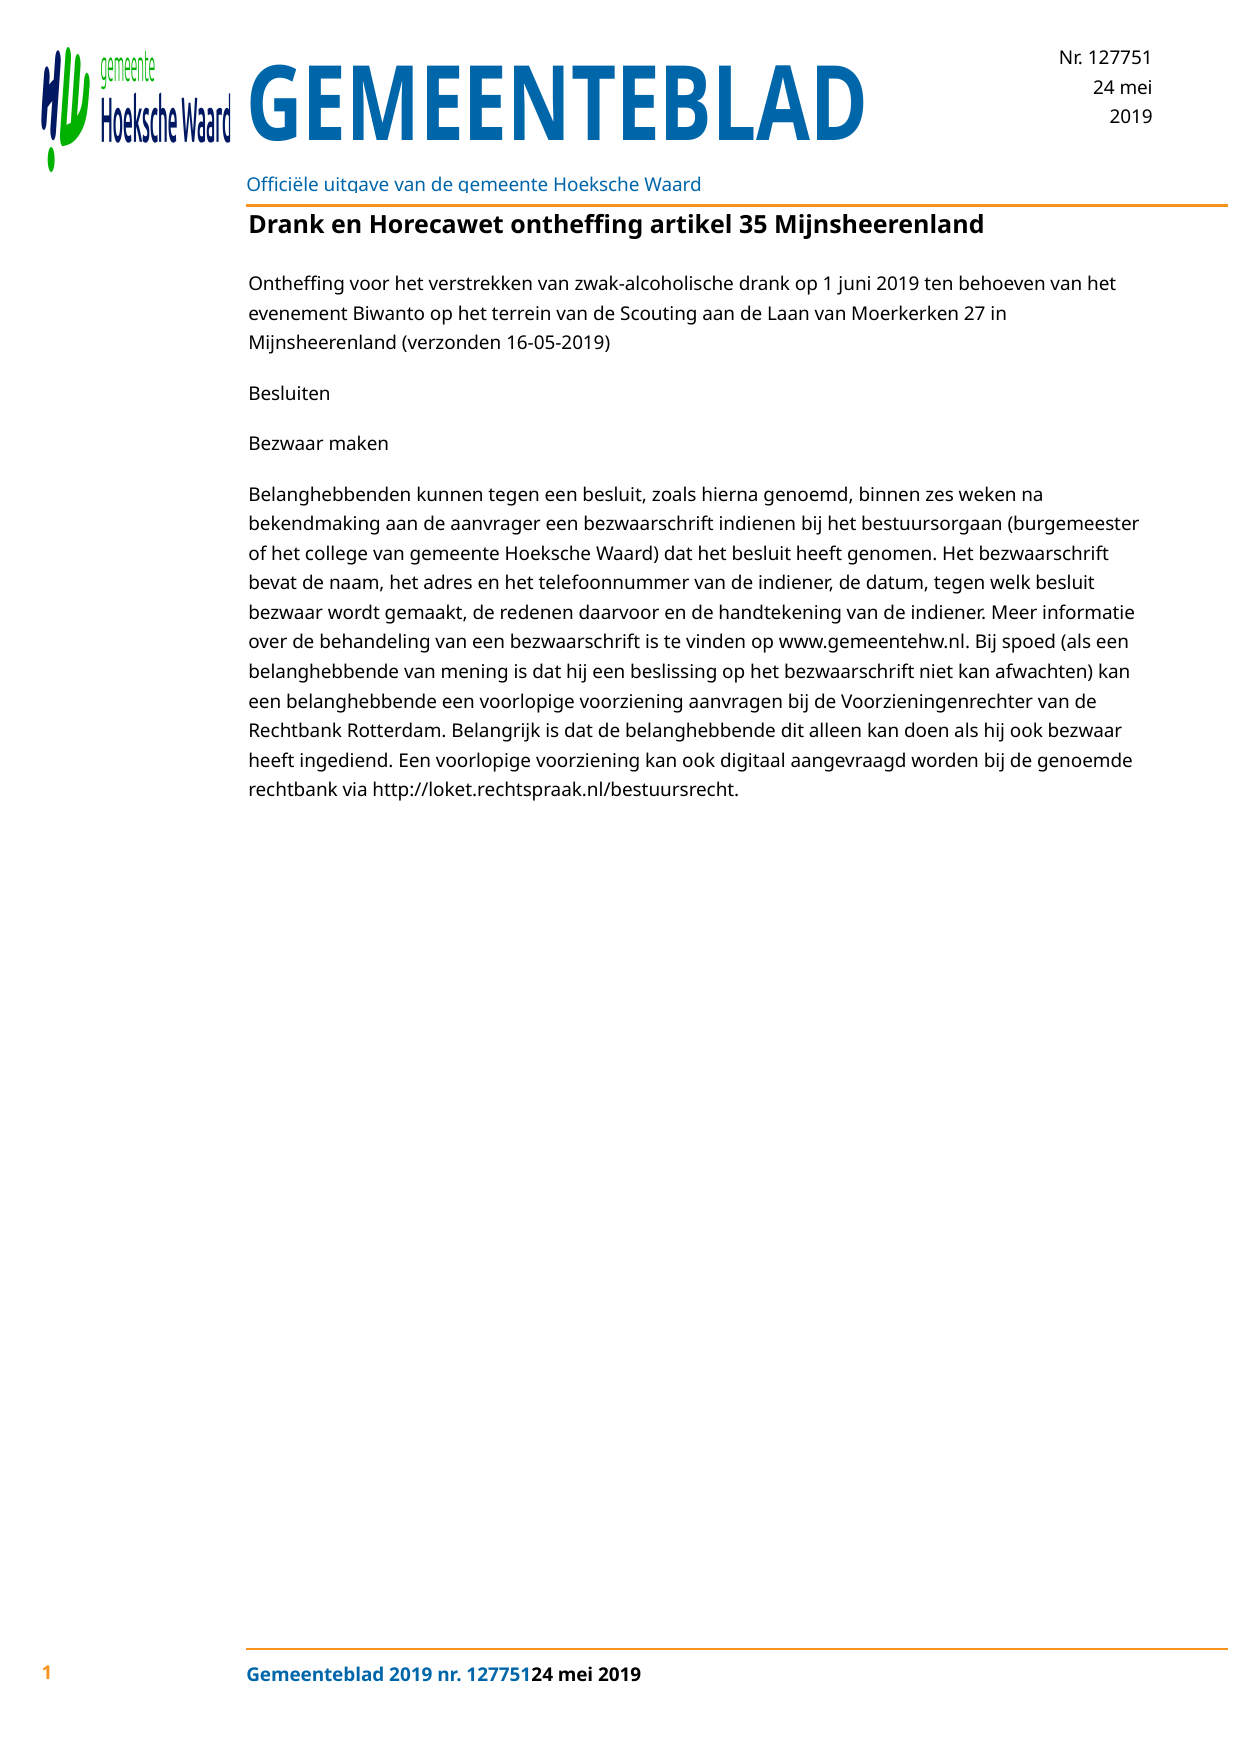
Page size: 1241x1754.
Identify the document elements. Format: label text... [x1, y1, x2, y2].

text Belanghebbenden kunnen tegen een besluit, zoals hierna genoemd, binnen zes weken na bekendmaking aan de aanvrager een bezwaarschrift indienen bij het bestuursorgaan (burgemeester of het college van gemeente Hoeksche Waard) dat het besluit heeft genomen. Het bezwaarschrift bevat de naam, het adres en het telefoonnummer van de indiener, de datum, tegen welk besluit bezwaar wordt gemaakt, de redenen daarvoor en de handtekening van de indiener. Meer informatie over de behandeling van een bezwaarschrift is te vinden op www.gemeentehw.nl. Bij spoed (als een belanghebbende van mening is dat hij een beslissing op het bezwaarschrift niet kan afwachten) kan een belanghebbende een voorlopige voorziening aanvragen bij de Voorzieningenrechter van de Rechtbank Rotterdam. Belangrijk is dat de belanghebbende dit alleen kan doen als hij ook bezwaar heeft ingediend. Een voorlopige voorziening kan ook digitaal aangevraagd worden bij de genoemde rechtbank via http://loket.rechtspraak.nl/bestuursrecht. [248, 481, 1152, 802]
text Bezwaar maken [248, 430, 1152, 456]
picture [41, 47, 231, 172]
text Besluiten [248, 380, 1152, 406]
text Drank en Horecawet ontheffing artikel 35 Mijnsheerenland [248, 207, 1152, 241]
text Ontheffing voor het verstrekken van zwak-alcoholische drank op 1 juni 2019 ten behoeven van het evenement Biwanto op het terrein van de Scouting aan de Laan van Moerkerken 27 in Mijnsheerenland (verzonden 16-05-2019) [248, 270, 1152, 355]
